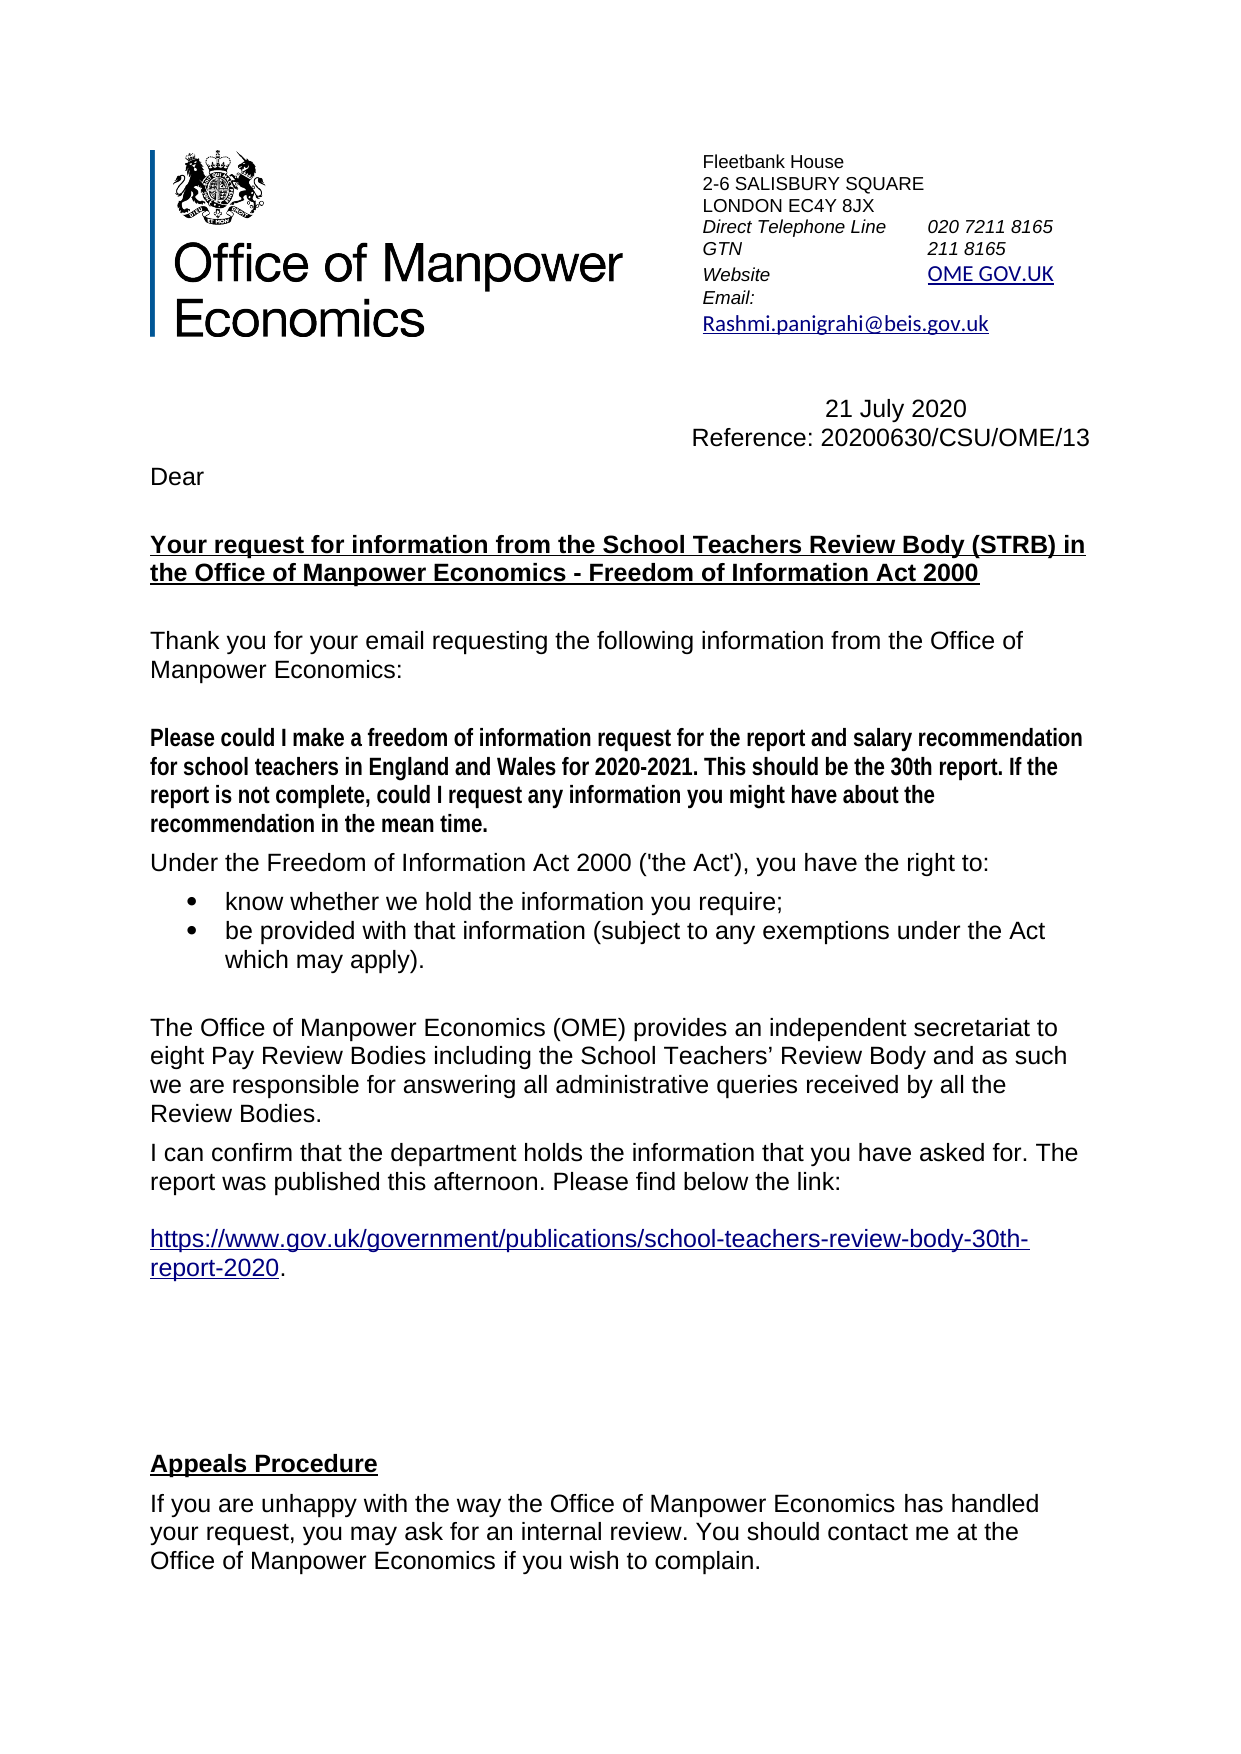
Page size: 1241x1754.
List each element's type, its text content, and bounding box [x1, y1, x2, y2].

text Under the Freedom of Information Act 2000 ('the Act'), you have the right to: [150, 848, 1090, 877]
text Email: Rashmi.panigrahi@beis.gov.uk [702, 287, 1201, 337]
text Dear [150, 462, 1090, 490]
text Reference: 20200630/CSU/OME/13 [150, 422, 1090, 451]
text Fleetbank House [702, 151, 1201, 173]
subtitle Direct Telephone Line 020 7211 8165 [702, 216, 1201, 237]
text 21 July 2020 [150, 394, 1090, 422]
text Please could I make a freedom of information request for the report and salary recommendation for school teachers in England and Wales for 2020-2021. This should be the 30th report. If the report is not complete, could I request any information you might have about the recommendation in the mean time. [150, 723, 1090, 837]
text I can confirm that the department holds the information that you have asked for. The report was published this afternoon. Please find below the link: [150, 1138, 1090, 1196]
list be provided with that information (subject to any exemptions under the Act which may apply). [187, 916, 1090, 973]
text GTN 211 8165 [702, 237, 1201, 259]
text LONDON EC4Y 8JX [702, 194, 1201, 216]
text Your request for information from the School Teachers Review Body (STRB) in the Office of Manpower Economics - Freedom of Information Act 2000 [150, 529, 1090, 587]
list know whether we hold the information you require; [187, 887, 1090, 916]
text https://www.gov.uk/government/publications/school-teachers-review-body-30th-report-2020. [150, 1224, 1090, 1282]
text Appeals Procedure [150, 1449, 1090, 1478]
text Thank you for your email requesting the following information from the Office of Manpower Economics: [150, 626, 1090, 684]
text The Office of Manpower Economics (OME) provides an independent secretariat to eight Pay Review Bodies including the School Teachers’ Review Body and as such we are responsible for answering all administrative queries received by all the Review Bodies. [150, 1013, 1090, 1128]
text Website OME GOV.UK [702, 259, 1201, 287]
text If you are unhappy with the way the Office of Manpower Economics has handled your request, you may ask for an internal review. You should contact me at the Office of Manpower Economics if you wish to complain. [150, 1489, 1090, 1575]
text 2-6 SALISBURY SQUARE [702, 173, 1201, 194]
